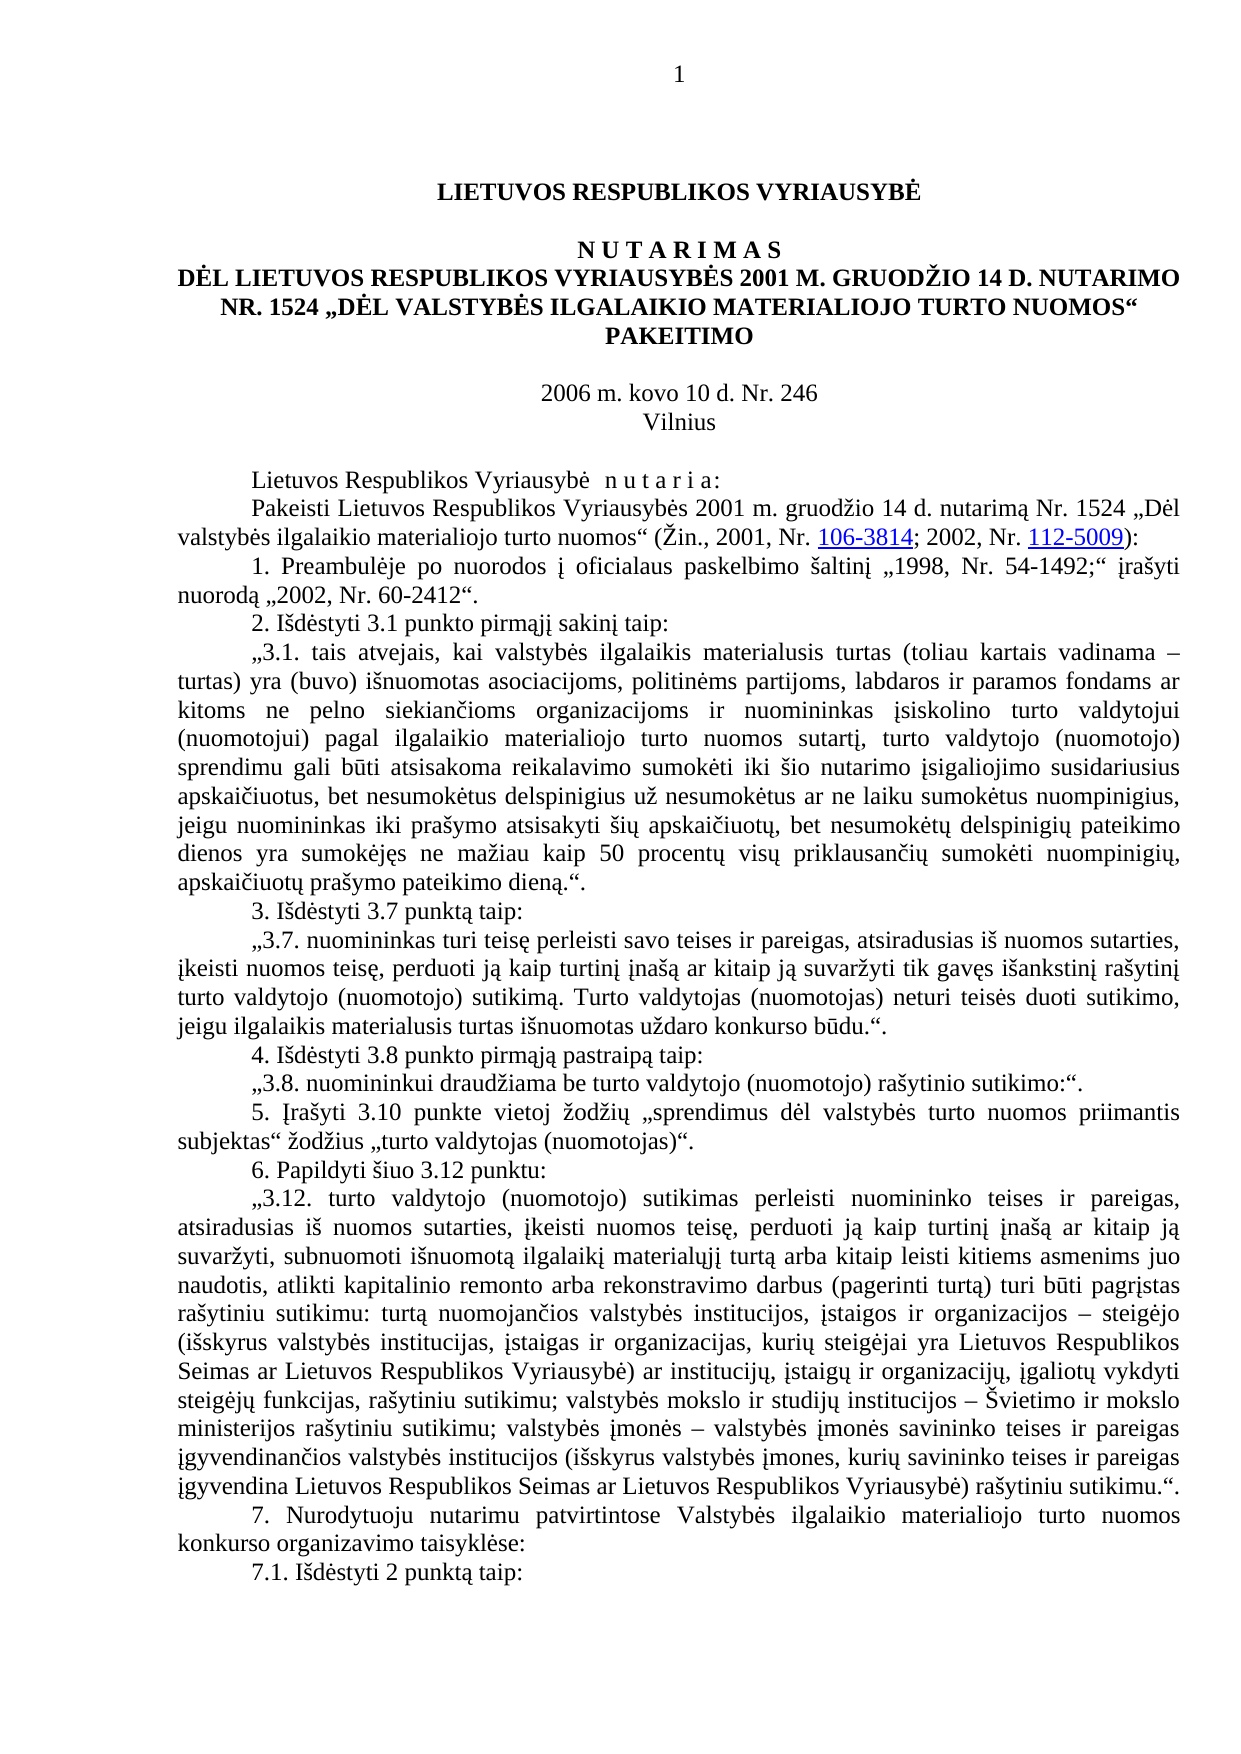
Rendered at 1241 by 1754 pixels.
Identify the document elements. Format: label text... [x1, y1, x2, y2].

text 6. Papildyti šiuo 3.12 punktu: [177, 1155, 1181, 1183]
text „3.12. turto valdytojo (nuomotojo) sutikimas perleisti nuomininko teises ir pareigas, atsiradusias iš nuomos sutarties, įkeisti nuomos teisę, perduoti ją kaip turtinį įnašą ar kitaip ją suvaržyti, subnuomoti išnuomotą ilgalaikį materialųjį turtą arba kitaip leisti kitiems asmenims juo naudotis, atlikti kapitalinio remonto arba rekonstravimo darbus (pagerinti turtą) turi būti pagrįstas rašytiniu sutikimu: turtą nuomojančios valstybės institucijos, įstaigos ir organizacijos – steigėjo (išskyrus valstybės institucijas, įstaigas ir organizacijas, kurių steigėjai yra Lietuvos Respublikos Seimas ar Lietuvos Respublikos Vyriausybė) ar institucijų, įstaigų ir organizacijų, įgaliotų vykdyti steigėjų funkcijas, rašytiniu sutikimu; valstybės mokslo ir studijų institucijos – Švietimo ir mokslo ministerijos rašytiniu sutikimu; valstybės įmonės – valstybės įmonės savininko teises ir pareigas įgyvendinančios valstybės institucijos (išskyrus valstybės įmones, kurių savininko teises ir pareigas įgyvendina Lietuvos Respublikos Seimas ar Lietuvos Respublikos Vyriausybė) rašytiniu sutikimu.“. [177, 1183, 1181, 1500]
text 5. Įrašyti 3.10 punkte vietoj žodžių „sprendimus dėl valstybės turto nuomos priimantis subjektas“ žodžius „turto valdytojas (nuomotojas)“. [177, 1097, 1181, 1155]
text 2006 m. kovo 10 d. Nr. 246 [177, 378, 1181, 407]
text 7. Nurodytuoju nutarimu patvirtintose Valstybės ilgalaikio materialiojo turto nuomos konkurso organizavimo taisyklėse: [177, 1500, 1181, 1557]
text Pakeisti Lietuvos Respublikos Vyriausybės 2001 m. gruodžio 14 d. nutarimą Nr. 1524 „Dėl valstybės ilgalaikio materialiojo turto nuomos“ (Žin., 2001, Nr. 106-3814; 2002, Nr. 112-5009): [177, 493, 1181, 551]
text 2. Išdėstyti 3.1 punkto pirmąjį sakinį taip: [177, 608, 1181, 637]
text „3.7. nuomininkas turi teisę perleisti savo teises ir pareigas, atsiradusias iš nuomos sutarties, įkeisti nuomos teisę, perduoti ją kaip turtinį įnašą ar kitaip ją suvaržyti tik gavęs išankstinį rašytinį turto valdytojo (nuomotojo) sutikimą. Turto valdytojas (nuomotojas) neturi teisės duoti sutikimo, jeigu ilgalaikis materialusis turtas išnuomotas uždaro konkurso būdu.“. [177, 925, 1181, 1040]
text Lietuvos Respublikos Vyriausybė nutaria: [177, 465, 1181, 493]
text „3.1. tais atvejais, kai valstybės ilgalaikis materialusis turtas (toliau kartais vadinama – turtas) yra (buvo) išnuomotas asociacijoms, politinėms partijoms, labdaros ir paramos fondams ar kitoms ne pelno siekiančioms organizacijoms ir nuomininkas įsiskolino turto valdytojui (nuomotojui) pagal ilgalaikio materialiojo turto nuomos sutartį, turto valdytojo (nuomotojo) sprendimu gali būti atsisakoma reikalavimo sumokėti iki šio nutarimo įsigaliojimo susidariusius apskaičiuotus, bet nesumokėtus delspinigius už nesumokėtus ar ne laiku sumokėtus nuompinigius, jeigu nuomininkas iki prašymo atsisakyti šių apskaičiuotų, bet nesumokėtų delspinigių pateikimo dienos yra sumokėjęs ne mažiau kaip 50 procentų visų priklausančių sumokėti nuompinigių, apskaičiuotų prašymo pateikimo dieną.“. [177, 637, 1181, 896]
text LIETUVOS RESPUBLIKOS VYRIAUSYBĖ [177, 177, 1181, 206]
text „3.8. nuomininkui draudžiama be turto valdytojo (nuomotojo) rašytinio sutikimo:“. [177, 1068, 1181, 1097]
text DĖL LIETUVOS RESPUBLIKOS VYRIAUSYBĖS 2001 M. GRUODŽIO 14 D. NUTARIMO NR. 1524 „DĖL VALSTYBĖS ILGALAIKIO MATERIALIOJO TURTO NUOMOS“ PAKEITIMO [177, 263, 1181, 350]
text Vilnius [177, 407, 1181, 436]
text 4. Išdėstyti 3.8 punkto pirmąją pastraipą taip: [177, 1040, 1181, 1068]
text 1. Preambulėje po nuorodos į oficialaus paskelbimo šaltinį „1998, Nr. 54-1492;“ įrašyti nuorodą „2002, Nr. 60-2412“. [177, 551, 1181, 608]
text 3. Išdėstyti 3.7 punktą taip: [177, 896, 1181, 925]
text 7.1. Išdėstyti 2 punktą taip: [177, 1557, 1181, 1586]
text N U T A R I M A S [177, 235, 1181, 263]
